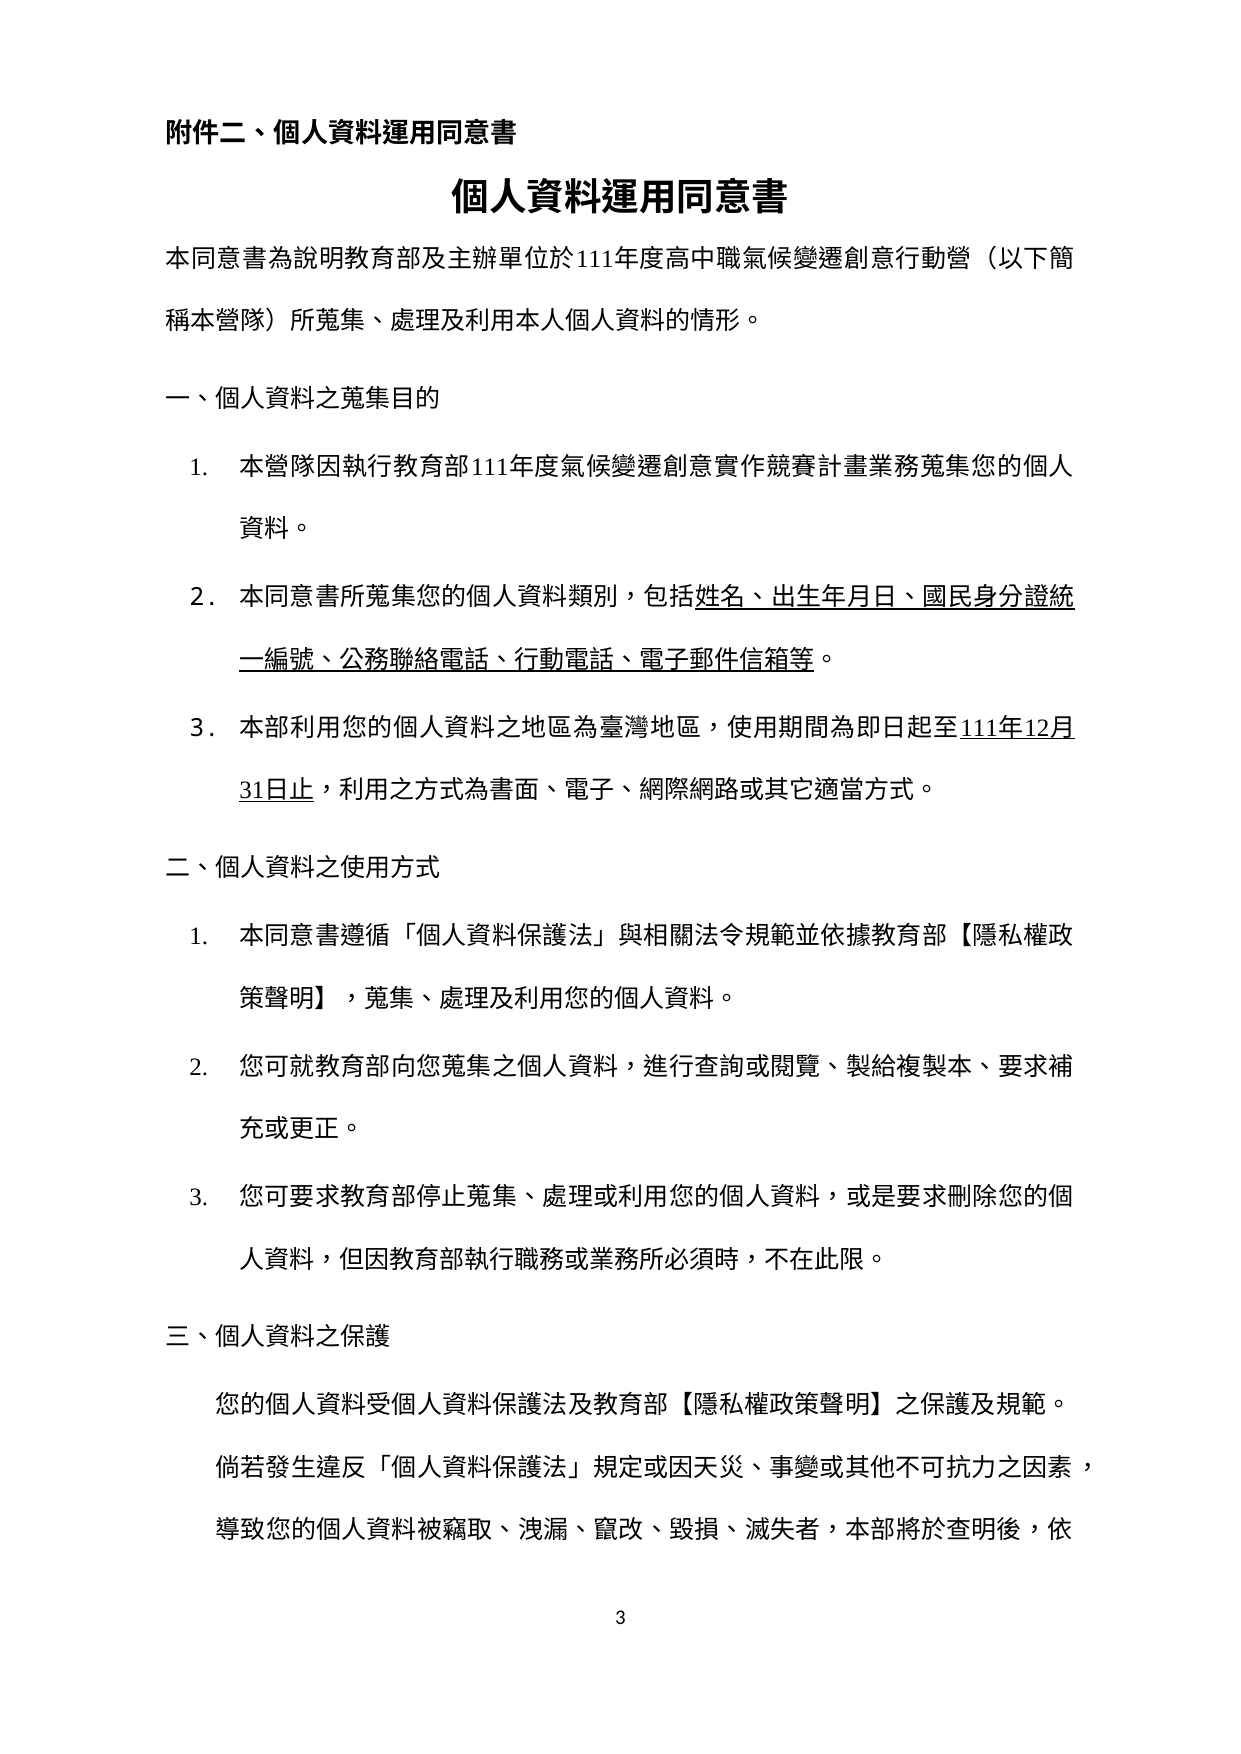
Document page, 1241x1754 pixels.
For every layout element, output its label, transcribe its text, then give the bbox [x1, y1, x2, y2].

subtitle 附件二、個人資料運用同意書 [165, 89, 1075, 152]
text 個人資料運用同意書 [165, 152, 1075, 214]
text 一、個人資料之蒐集目的 [165, 354, 1075, 417]
list 本同意書遵循「個人資料保護法」與相關法令規範並依據教育部【隱私權政策聲明】，蒐集、處理及利用您的個人資料。 [189, 892, 1075, 1017]
text 二、個人資料之使用方式 [165, 824, 1075, 886]
text 本同意書為說明教育部及主辦單位於111年度高中職氣候變遷創意行動營（以下簡稱本營隊）所蒐集、處理及利用本人個人資料的情形。 [165, 214, 1075, 339]
list 本部利用您的個人資料之地區為臺灣地區，使用期間為即日起至111年12月31日止，利用之方式為書面、電子、網際網路或其它適當方式。 [189, 684, 1075, 809]
list 本同意書所蒐集您的個人資料類別，包括姓名、出生年月日、國民身分證統一編號、公務聯絡電話、行動電話、電子郵件信箱等。 [189, 553, 1075, 678]
list 本營隊因執行教育部111年度氣候變遷創意實作競賽計畫業務蒐集您的個人資料。 [189, 423, 1075, 548]
text 您的個人資料受個人資料保護法及教育部【隱私權政策聲明】之保護及規範。倘若發生違反「個人資料保護法」規定或因天災、事變或其他不可抗力之因素，導致您的個人資料被竊取、洩漏、竄改、毀損、滅失者，本部將於查明後，依個人資料保護法施行細則第22條辦理以適當方式通知您。 [215, 1361, 1075, 1549]
list 您可就教育部向您蒐集之個人資料，進行查詢或閱覽、製給複製本、要求補充或更正。 [189, 1023, 1075, 1148]
text 三、個人資料之保護 [165, 1293, 1075, 1356]
list 您可要求教育部停止蒐集、處理或利用您的個人資料，或是要求刪除您的個人資料，但因教育部執行職務或業務所必須時，不在此限。 [189, 1153, 1075, 1278]
